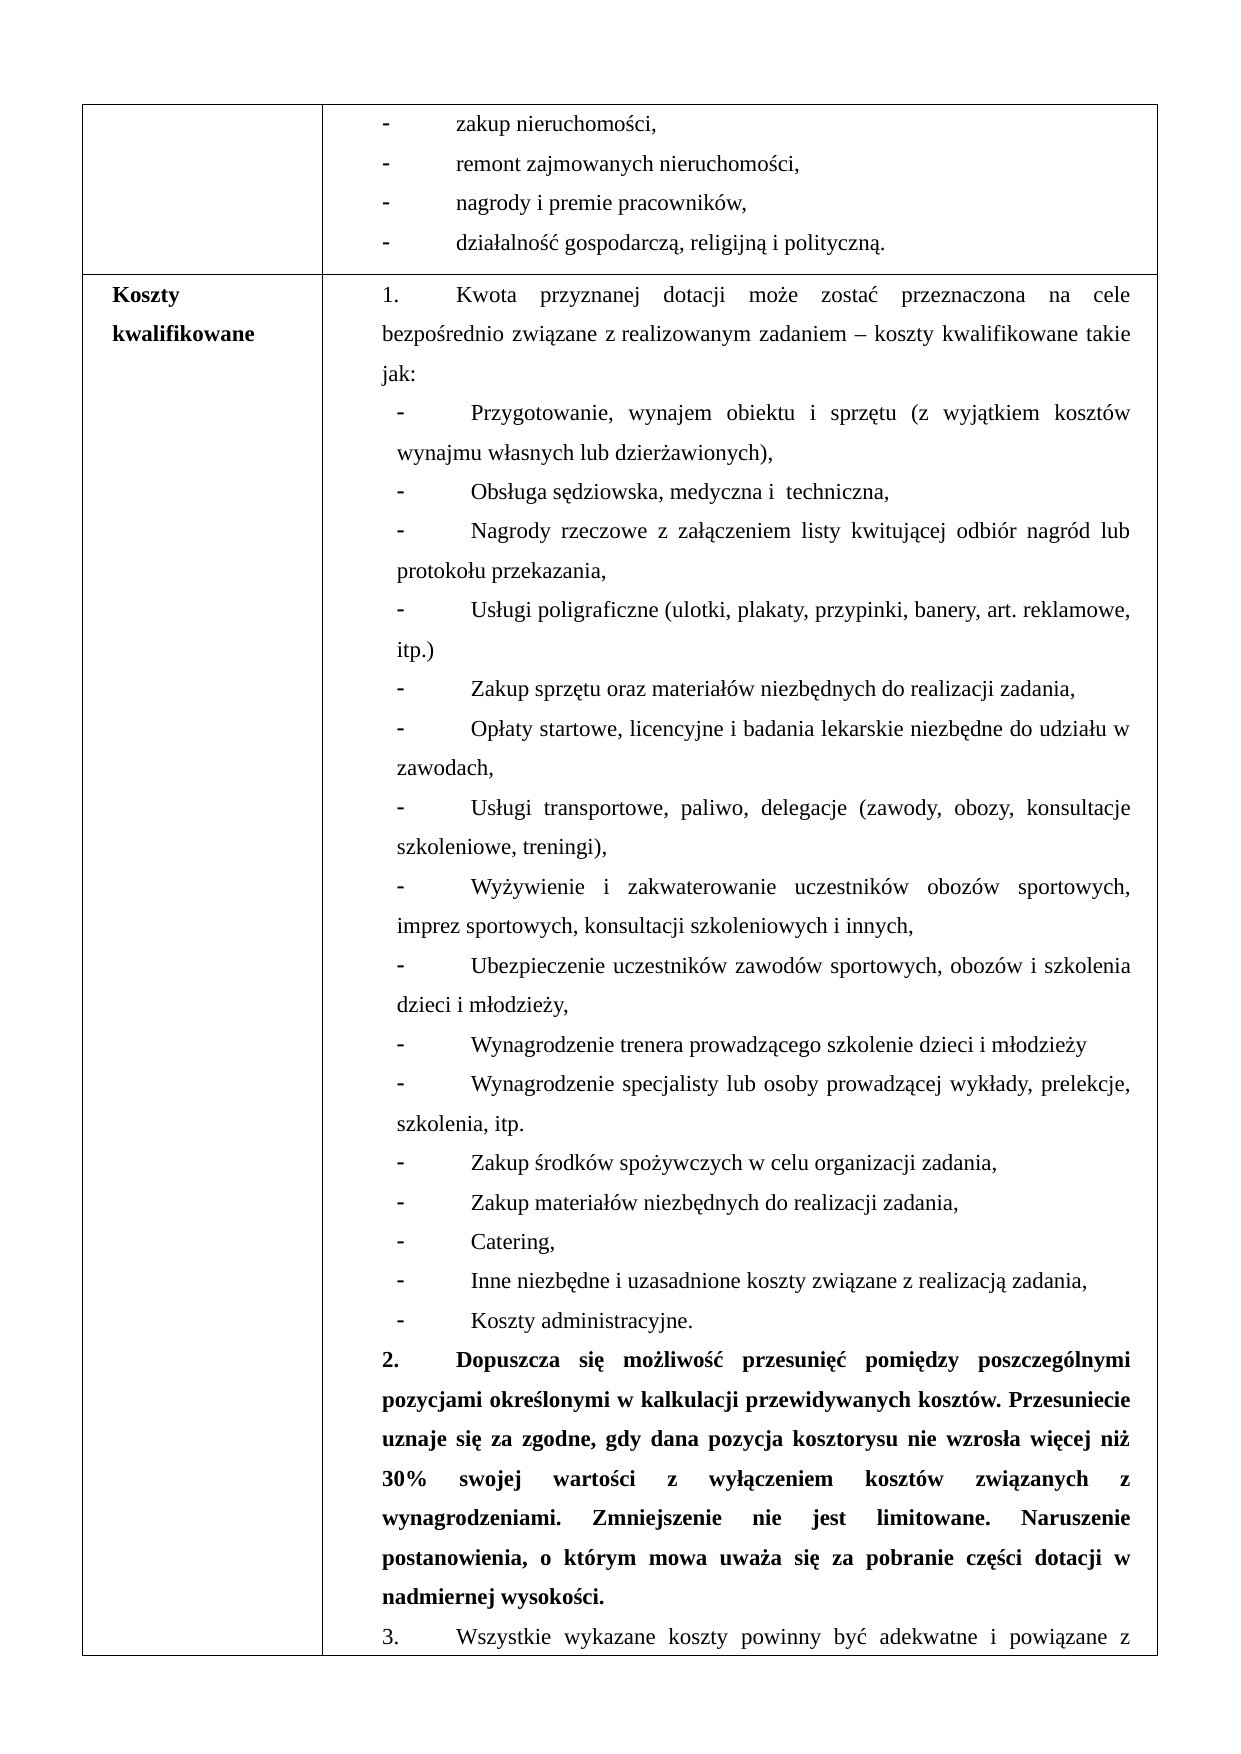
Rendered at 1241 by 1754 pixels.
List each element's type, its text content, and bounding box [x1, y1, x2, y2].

table_cell Koszty kwalifikowane [83, 275, 322, 1655]
table_cell [83, 105, 322, 274]
table_cell Kwota przyznanej dotacji może zostać przeznaczona na cele bezpośrednio związane z realizowanym zadaniem – koszty kwalifikowane takie jak: Przygotowanie, wynajem obiektu i sprzętu (z wyjątkiem kosztów wynajmu własnych lub dzierżawionych), Obsługa sędziowska, medyczna i techniczna, Nagrody rzeczowe z załączeniem listy kwitującej odbiór nagród lub protokołu przekazania, Usługi poligraficzne (ulotki, plakaty, przypinki, banery, art. reklamowe, itp.) Zakup sprzętu oraz materiałów niezbędnych do realizacji zadania, Opłaty startowe, licencyjne i badania lekarskie niezbędne do udziału w zawodach, Usługi transportowe, paliwo, delegacje (zawody, obozy, konsultacje szkoleniowe, treningi), Wyżywienie i zakwaterowanie uczestników obozów sportowych, imprez sportowych, konsultacji szkoleniowych i innych, Ubezpieczenie uczestników zawodów sportowych, obozów i szkolenia dzieci i młodzieży, Wynagrodzenie trenera prowadzącego szkolenie dzieci i młodzieży Wynagrodzenie specjalisty lub osoby prowadzącej wykłady, prelekcje, szkolenia, itp. Zakup środków spożywczych w celu organizacji zadania, Zakup materiałów niezbędnych do realizacji zadania, Catering, Inne niezbędne i uzasadnione koszty związane z realizacją zadania, Koszty administracyjne. Dopuszcza się możliwość przesunięć pomiędzy poszczególnymi pozycjami określonymi w kalkulacji przewidywanych kosztów. Przesuniecie uznaje się za zgodne, gdy dana pozycja kosztorysu nie wzrosła więcej niż 30% swojej wartości z wyłączeniem kosztów związanych z wynagrodzeniami. Zmniejszenie nie jest limitowane. Naruszenie postanowienia, o którym mowa uważa się za pobranie części dotacji w nadmiernej wysokości. Wszystkie wykazane koszty powinny być adekwatne i powiązane z [323, 275, 1157, 1655]
table_cell Dotacje przyznawane są zgodnie z ustawą z dnia 24 kwietnia 2003 roku o działalności pożytku publicznego i o wolontariacie (Dz. U. 2019 r. poz. 688 ze zm.), ustawą z dnia 17 sierpnia 2009 roku o finansach publicznych (Dz. U. 2019 r. poz. 869), projektem budżetu Miasta Świdwin na 2021 rok. Oferty należy sporządzić na formularzu określonym w Rozporządzeniu Przewodniczącego Komitetu ds. Pożytku Publicznego z dnia 24.10.2018 r. w sprawie wzorów ofert i ramowych wzorów umów dot. realizacji zadań publicznych oraz wzorów sprawozdań z wykonania tych zadań (Dz.U. z 2018 r. poz.2057) – wzór formularza oferty w załączeniu. Podmiot uprawniony może złożyć tylko jedną ofertę w ramach danego zadania. Złożenie oferty nie gwarantuje przyznania dotacji. Przyznanie dotacji będzie uzależnione od spełnienia przez oferenta warunków zawartych w ogłoszeniu. Decyzję o wyborze oferty i udzieleniu dotacji podejmie Burmistrz Miasta w terminie do 7 dni od dnia zakończenia postępowania konkursowego. Do zarządzenia Burmistrza w sprawie wyboru oferty i udzielenia dotacji nie ma zastosowania tryb odwoławczy. Wybór oferty nie oznacza przyznania wsparcia w wysokości wnioskowanej. W przypadku otrzymania niższej, niż wnioskowana kwota dotacji, oferent zobowiązany jest w ciągu 7 dni od dnia otrzymania powiadomienia o wysokości przyznanej dotacji do przedłożenia korekty kosztorysu projektu oraz zaktualizowanego harmonogramu. Szczegółowe i ostateczne warunki realizacji, finansowania i rozliczania zadań regulować będzie umowa zawarta pomiędzy Miastem Świdwin a oferentami wybranymi w wyniku konkursu ofert. Dotacja nie może być udzielana na: płatności wynikające z długów i strat, płatności sprzed i po okresie zawarcia umowy, zakup nieruchomości, remont zajmowanych nieruchomości, nagrody i premie pracowników, działalność gospodarczą, religijną i polityczną. [323, 105, 1157, 274]
